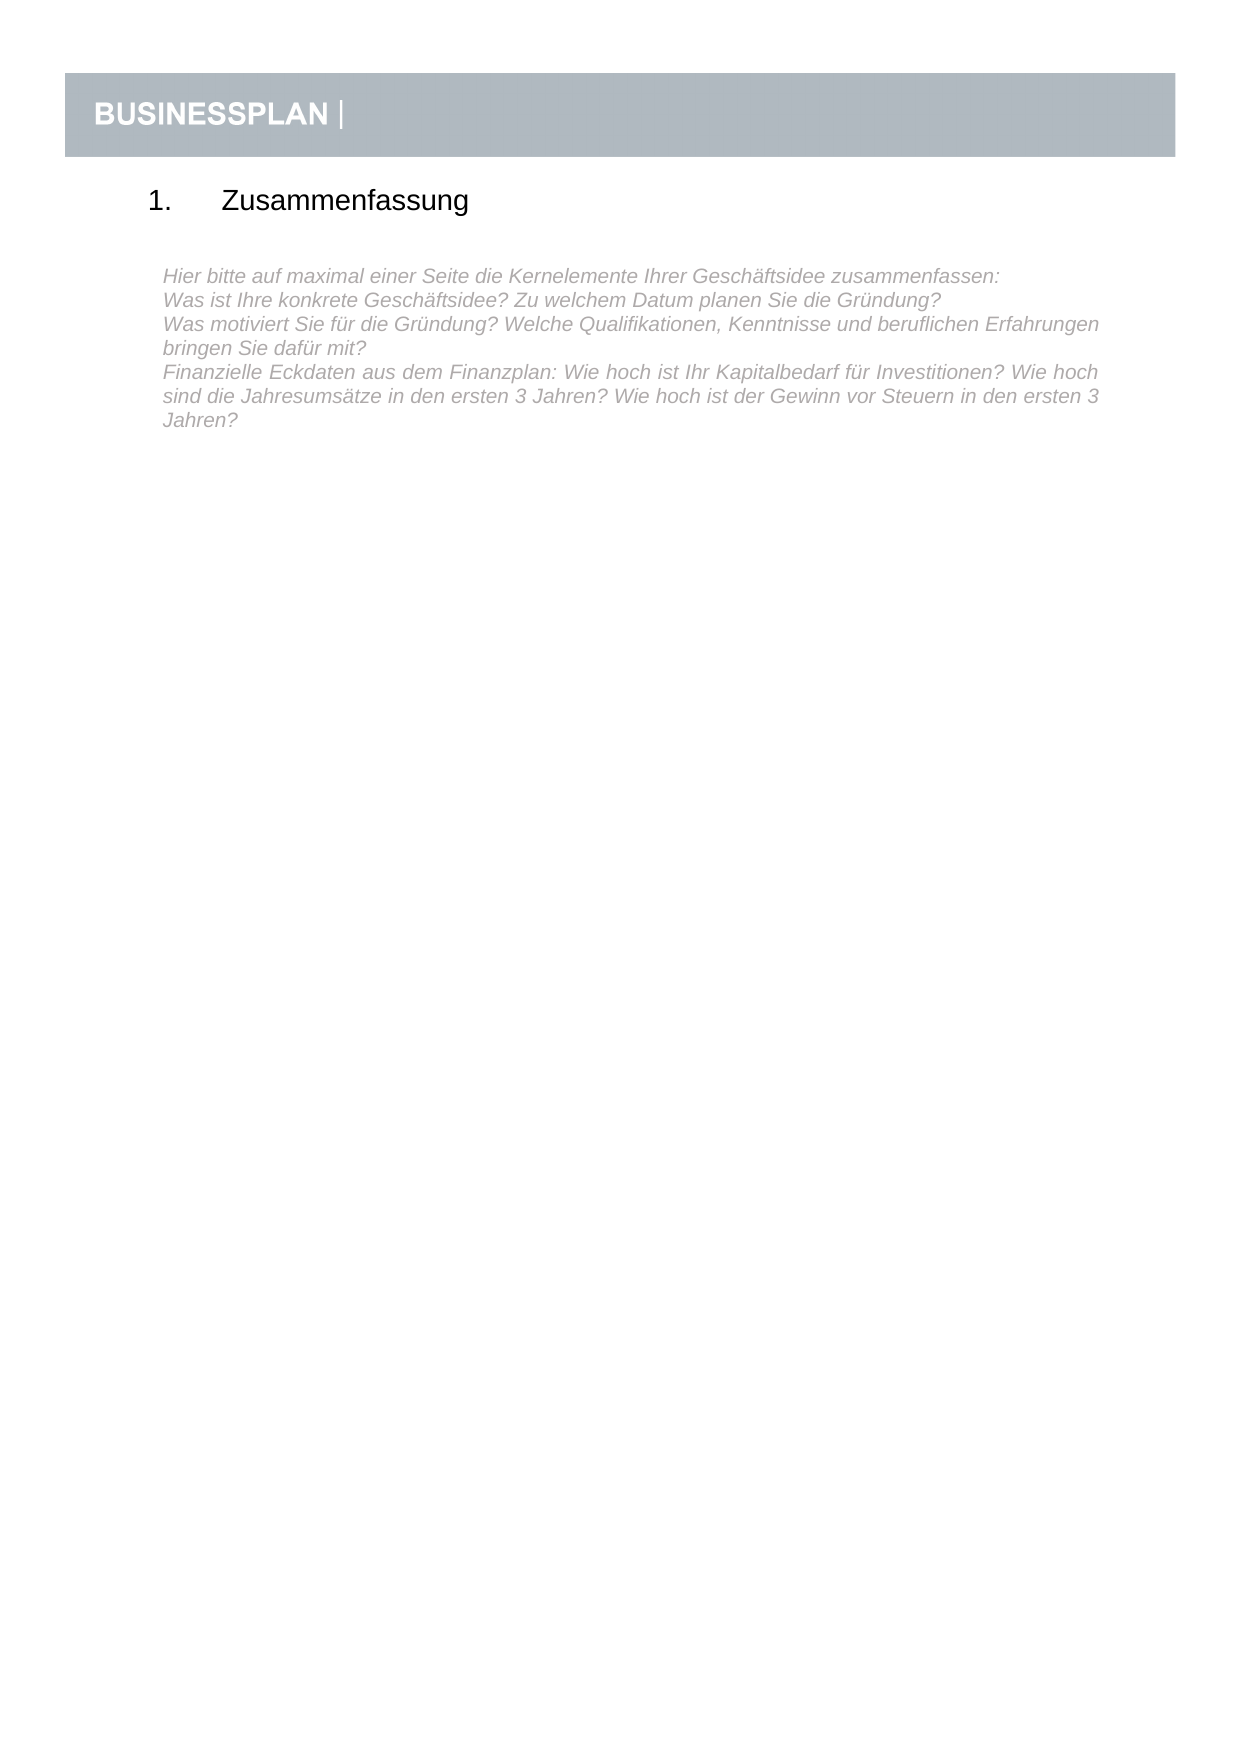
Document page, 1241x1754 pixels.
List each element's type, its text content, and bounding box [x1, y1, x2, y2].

text Hier bitte auf maximal einer Seite die Kernelemente Ihrer Geschäftsidee zusammenfassen: [163, 264, 1103, 288]
text Finanzielle Eckdaten aus dem Finanzplan: Wie hoch ist Ihr Kapitalbedarf für Investitionen? Wie hoch sind die Jahresumsätze in den ersten 3 Jahren? Wie hoch ist der Gewinn vor Steuern in den ersten 3 Jahren? [163, 360, 1103, 432]
subtitle 1. Zusammenfassung [148, 183, 1093, 217]
text Was ist Ihre konkrete Geschäftsidee? Zu welchem Datum planen Sie die Gründung? [163, 288, 1103, 312]
text Was motiviert Sie für die Gründung? Welche Qualifikationen, Kenntnisse und beruflichen Erfahrungen bringen Sie dafür mit? [163, 312, 1103, 360]
picture [65, 73, 1176, 157]
